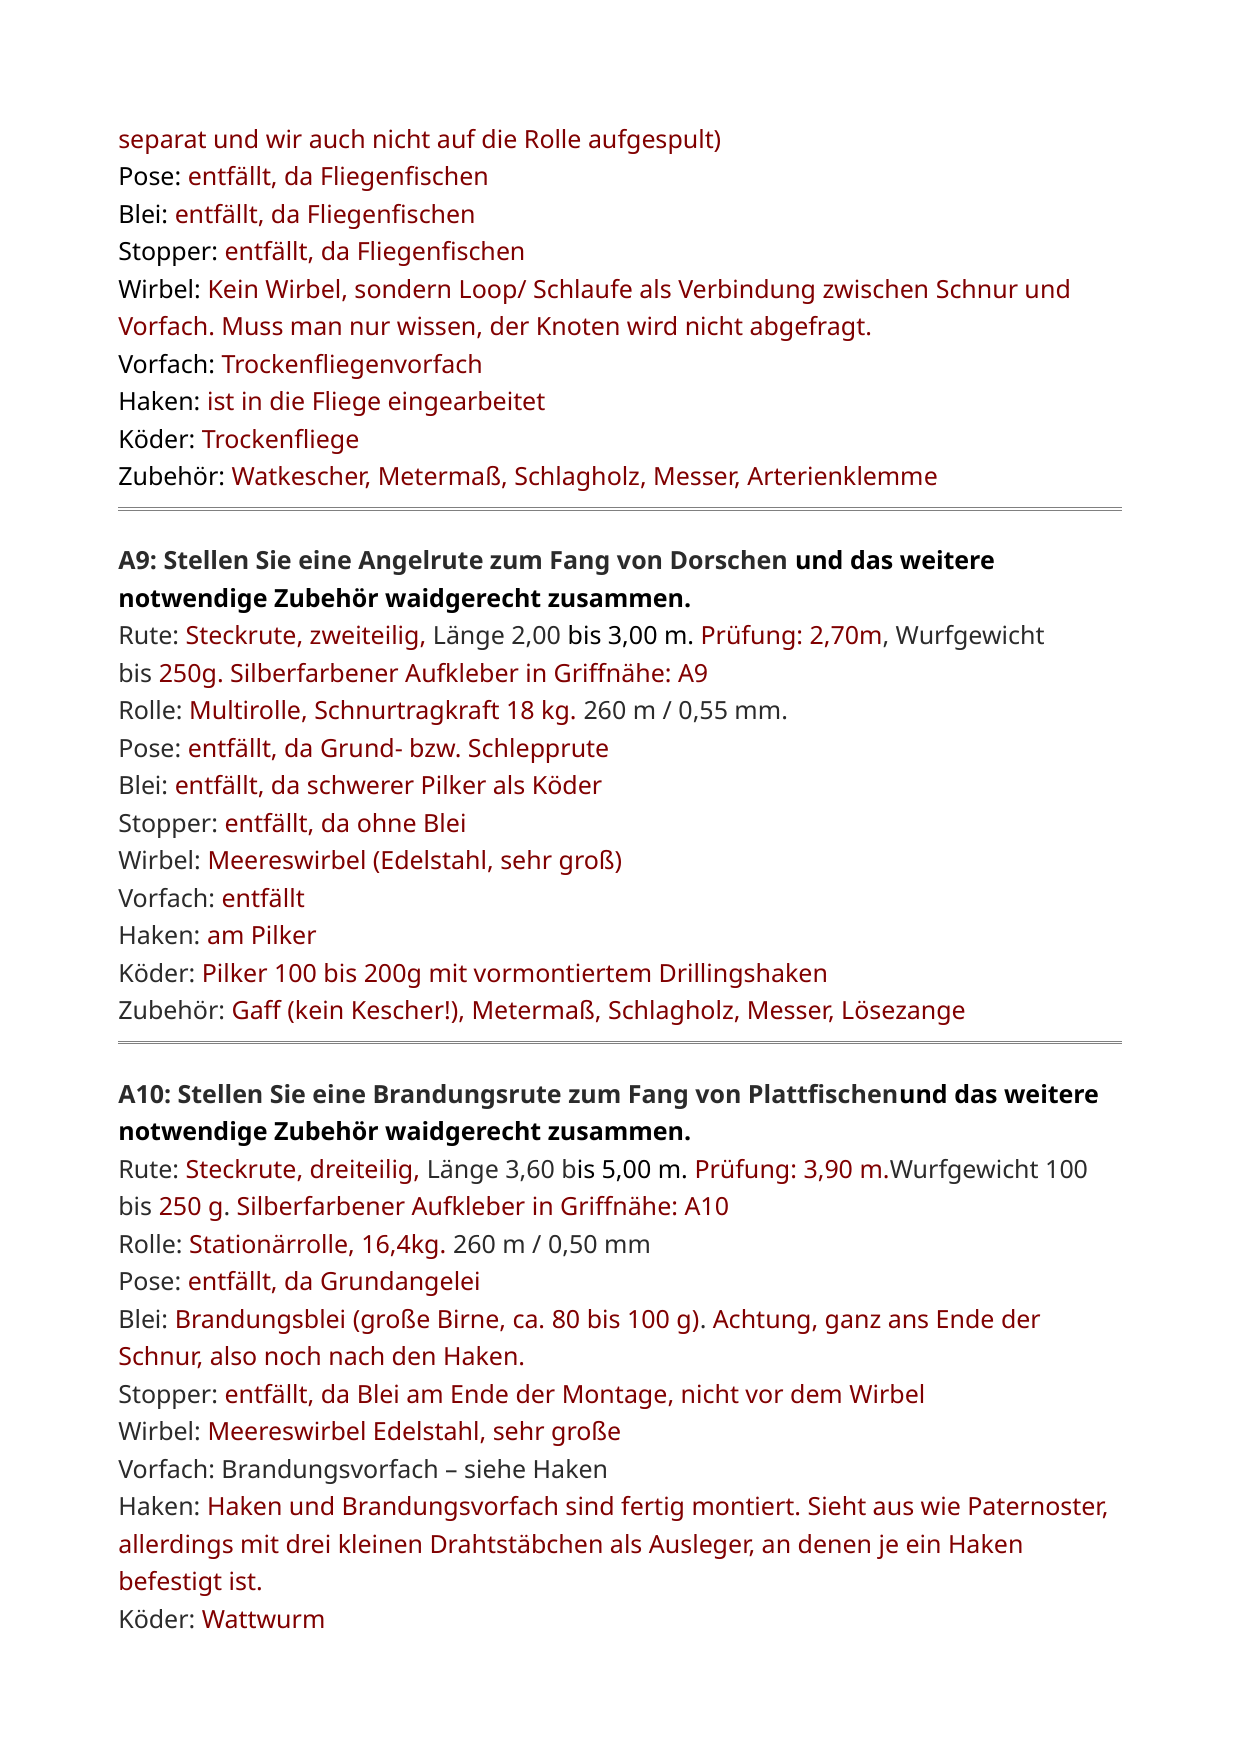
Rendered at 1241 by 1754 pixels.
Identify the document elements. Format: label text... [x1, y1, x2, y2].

text A9: Stellen Sie eine Angelrute zum Fang von Dorschen und das weitere notwendige Zubehör waidgerecht zusammen. [118, 539, 1122, 614]
text Rute: Steckrute, dreiteilig, Länge 3,60 bis 5,00 m. Prüfung: 3,90 m.Wurfgewicht 100 bis 250 g. Silberfarbener Aufkleber in Griffnähe: A10 Rolle: Stationärrolle, 16,4kg. 260 m / 0,50 mm Pose: entfällt, da Grundangelei Blei: Brandungsblei (große Birne, ca. 80 bis 100 g). Achtung, ganz ans Ende der Schnur, also noch nach den Haken. Stopper: entfällt, da Blei am Ende der Montage, nicht vor dem Wirbel Wirbel: Meereswirbel Edelstahl, sehr große Vorfach: Brandungsvorfach – siehe Haken Haken: Haken und Brandungsvorfach sind fertig montiert. Sieht aus wie Paternoster, allerdings mit drei kleinen Drahtstäbchen als Ausleger, an denen je ein Haken befestigt ist. Köder: Wattwurm [118, 1148, 1122, 1635]
text A10: Stellen Sie eine Brandungsrute zum Fang von Plattfischenund das weitere notwendige Zubehör waidgerecht zusammen. [118, 1073, 1122, 1148]
text Rute: Steckrute, zweiteilig, Länge 2,00 bis 3,00 m. Prüfung: 2,70m, Wurfgewicht bis 250g. Silberfarbener Aufkleber in Griffnähe: A9 Rolle: Multirolle, Schnurtragkraft 18 kg. 260 m / 0,55 mm. Pose: entfällt, da Grund- bzw. Schlepprute Blei: entfällt, da schwerer Pilker als Köder Stopper: entfällt, da ohne Blei Wirbel: Meereswirbel (Edelstahl, sehr groß) Vorfach: entfällt Haken: am Pilker Köder: Pilker 100 bis 200g mit vormontiertem Drillingshaken Zubehör: Gaff (kein Kescher!), Metermaß, Schlagholz, Messer, Lösezange [118, 614, 1122, 1027]
text separat und wir auch nicht auf die Rolle aufgespult) Pose: entfällt, da Fliegenfischen Blei: entfällt, da Fliegenfischen Stopper: entfällt, da Fliegenfischen Wirbel: Kein Wirbel, sondern Loop/ Schlaufe als Verbindung zwischen Schnur und Vorfach. Muss man nur wissen, der Knoten wird nicht abgefragt. Vorfach: Trockenfliegenvorfach Haken: ist in die Fliege eingearbeitet Köder: Trockenfliege Zubehör: Watkescher, Metermaß, Schlagholz, Messer, Arterienklemme [118, 118, 1122, 493]
